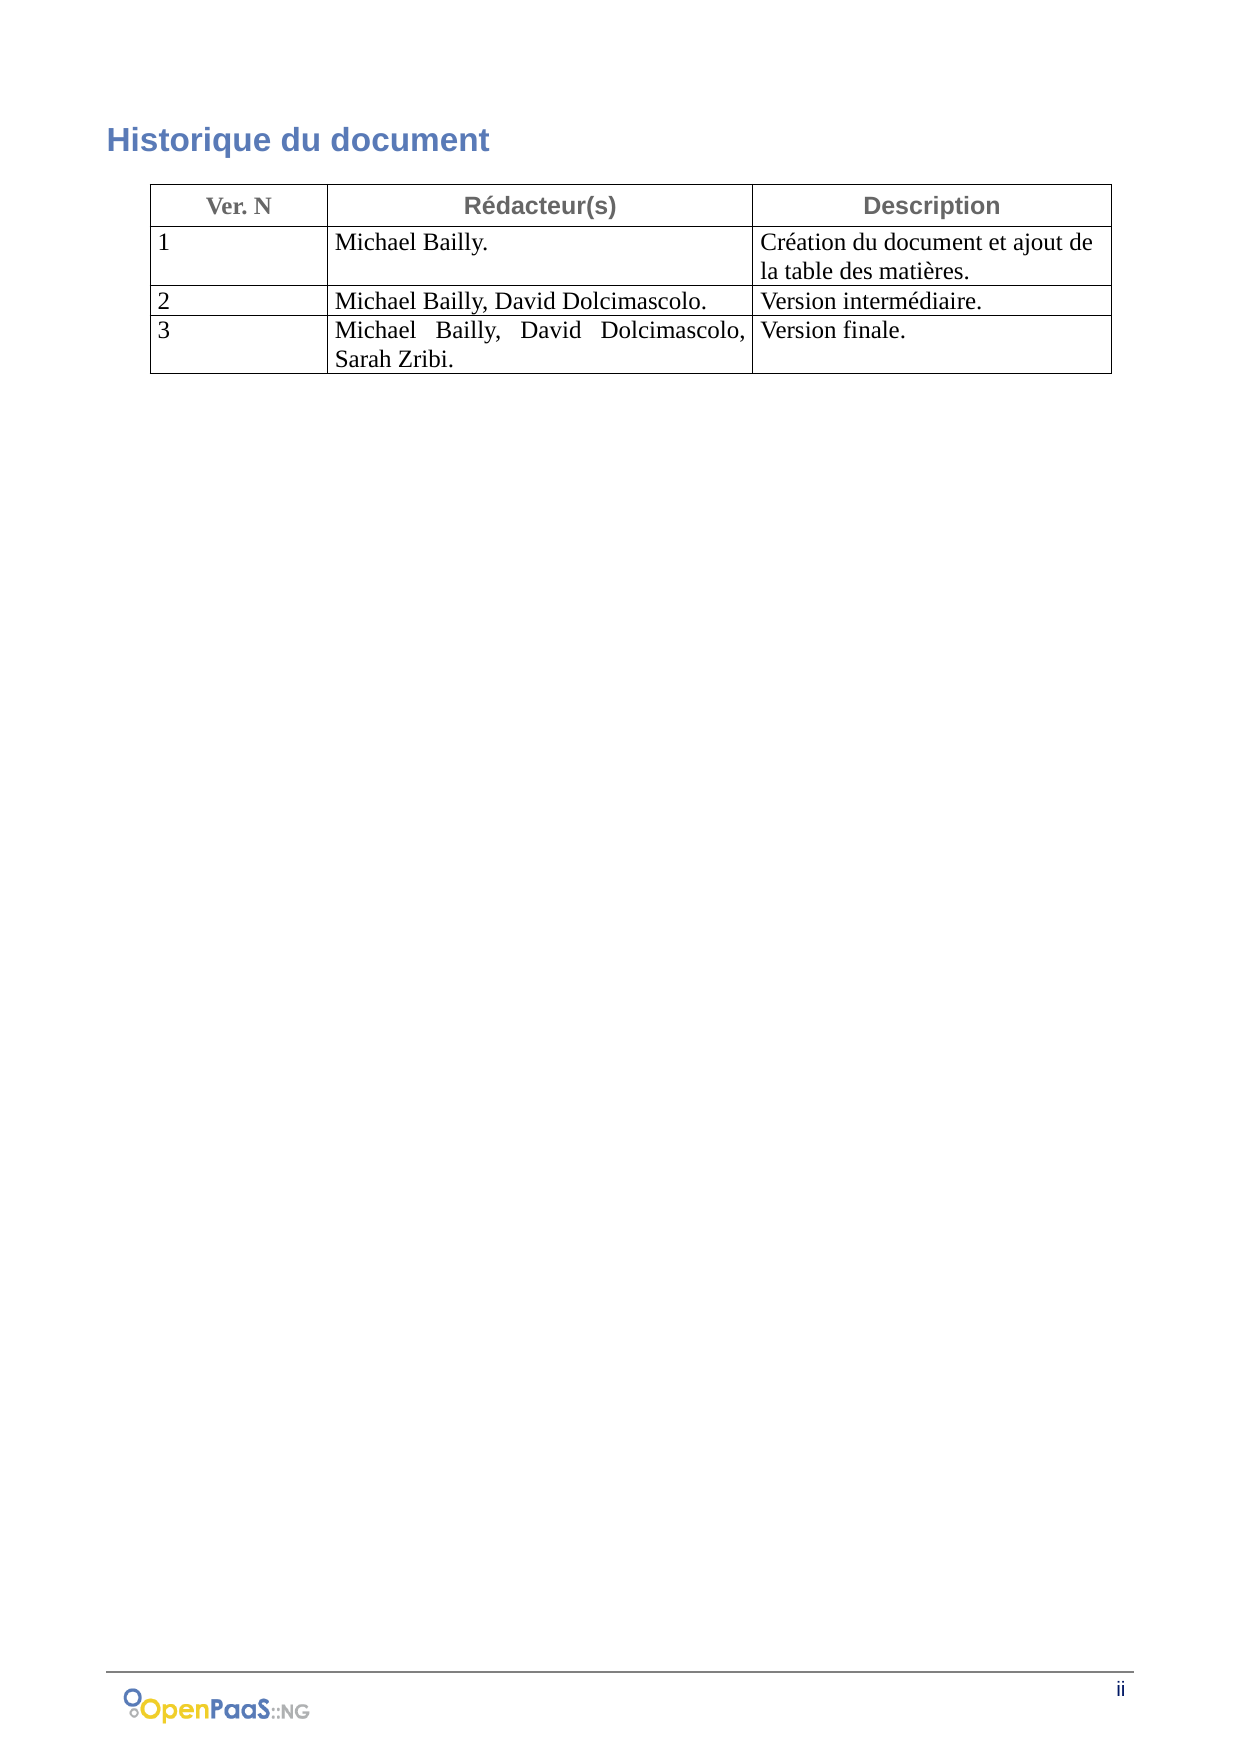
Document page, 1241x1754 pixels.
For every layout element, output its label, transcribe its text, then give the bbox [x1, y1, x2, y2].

table_cell Michael Bailly. [328, 227, 752, 285]
table_cell Michael Bailly, David Dolcimascolo. [328, 286, 752, 314]
table_header Ver. N [151, 185, 327, 226]
table_cell 3 [151, 316, 327, 373]
table_cell Michael Bailly, David Dolcimascolo, Sarah Zribi. [328, 316, 752, 373]
table_cell Version finale. [753, 316, 1111, 373]
table_cell Version intermédiaire. [753, 286, 1111, 314]
picture [118, 1686, 312, 1725]
table_header Rédacteur(s) [328, 185, 752, 226]
text Historique du document [106, 120, 1134, 159]
table_cell 1 [151, 227, 327, 285]
table_cell 2 [151, 286, 327, 314]
table_header Description [753, 185, 1111, 226]
table_cell Création du document et ajout de la table des matières. [753, 227, 1111, 285]
